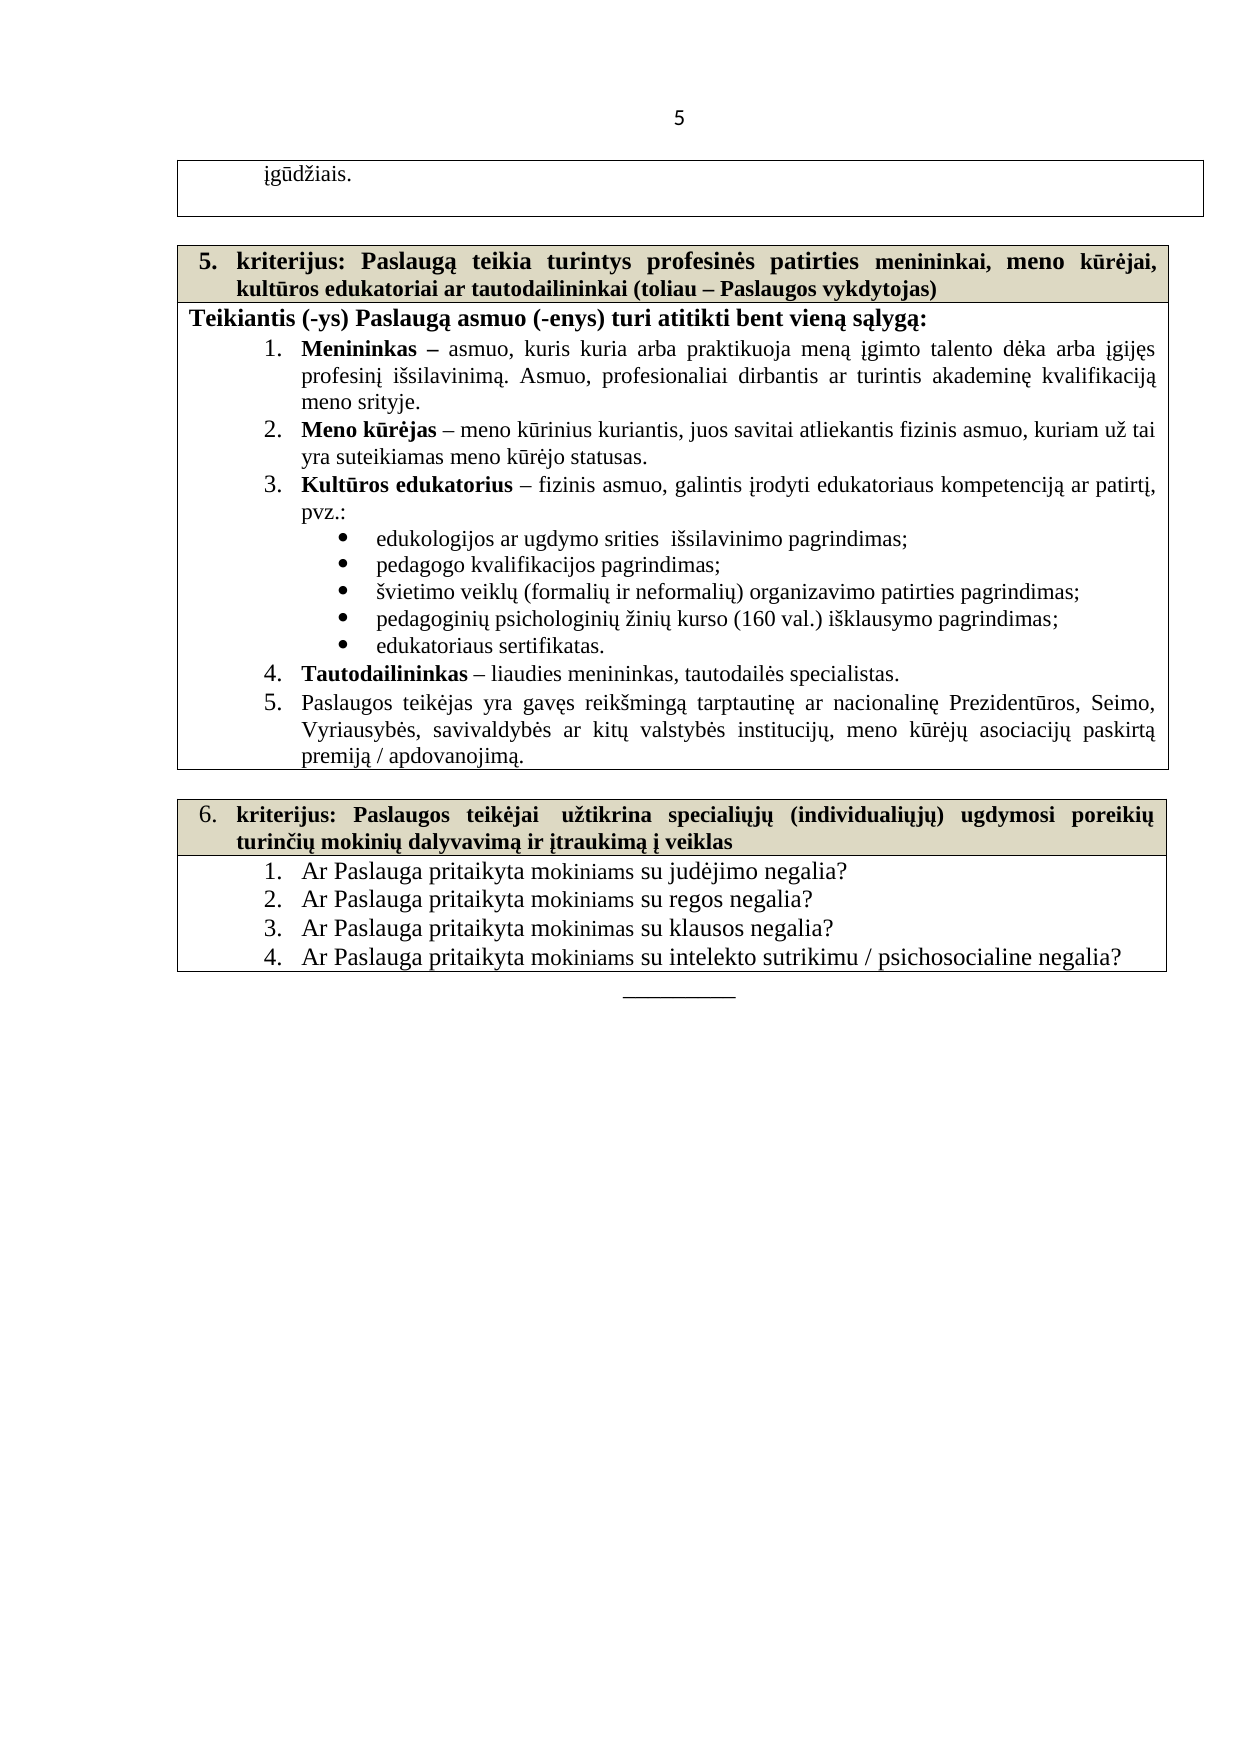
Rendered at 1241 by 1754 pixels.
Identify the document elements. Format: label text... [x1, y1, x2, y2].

table_cell įgūdžiais. [178, 161, 1203, 216]
table_header 6. kriterijus: Paslaugos teikėjai užtikrina specialiųjų (individualiųjų) ugdymosi poreikių turinčių mokinių dalyvavimą ir įtraukimą į veiklas [178, 800, 1166, 855]
text _________ [177, 972, 1181, 1001]
table_cell 1. Ar Paslauga pritaikyta mokiniams su judėjimo negalia? 2. Ar Paslauga pritaikyta mokiniams su regos negalia? 3. Ar Paslauga pritaikyta mokinimas su klausos negalia? 4. Ar Paslauga pritaikyta mokiniams su intelekto sutrikimu / psichosocialine negalia? [178, 856, 1166, 971]
table_header 5. kriterijus: Paslaugą teikia turintys profesinės patirties menininkai, meno kūrėjai, kultūros edukatoriai ar tautodailininkai (toliau – Paslaugos vykdytojas) [178, 246, 1168, 302]
table_cell Teikiantis (-ys) Paslaugą asmuo (-enys) turi atitikti bent vieną sąlygą: 1. Menininkas – asmuo, kuris kuria arba praktikuoja meną įgimto talento dėka arba įgijęs profesinį išsilavinimą. Asmuo, profesionaliai dirbantis ar turintis akademinę kvalifikaciją meno srityje. 2. Meno kūrėjas – meno kūrinius kuriantis, juos savitai atliekantis fizinis asmuo, kuriam už tai yra suteikiamas meno kūrėjo statusas. 3. Kultūros edukatorius – fizinis asmuo, galintis įrodyti edukatoriaus kompetenciją ar patirtį, pvz.:  edukologijos ar ugdymo srities išsilavinimo pagrindimas;  pedagogo kvalifikacijos pagrindimas;  švietimo veiklų (formalių ir neformalių) organizavimo patirties pagrindimas;  pedagoginių psichologinių žinių kurso (160 val.) išklausymo pagrindimas;  edukatoriaus sertifikatas. 4. Tautodailininkas – liaudies menininkas, tautodailės specialistas. 5. Paslaugos teikėjas yra gavęs reikšmingą tarptautinę ar nacionalinę Prezidentūros, Seimo, Vyriausybės, savivaldybės ar kitų valstybės institucijų, meno kūrėjų asociacijų paskirtą premiją / apdovanojimą. [178, 303, 1168, 769]
